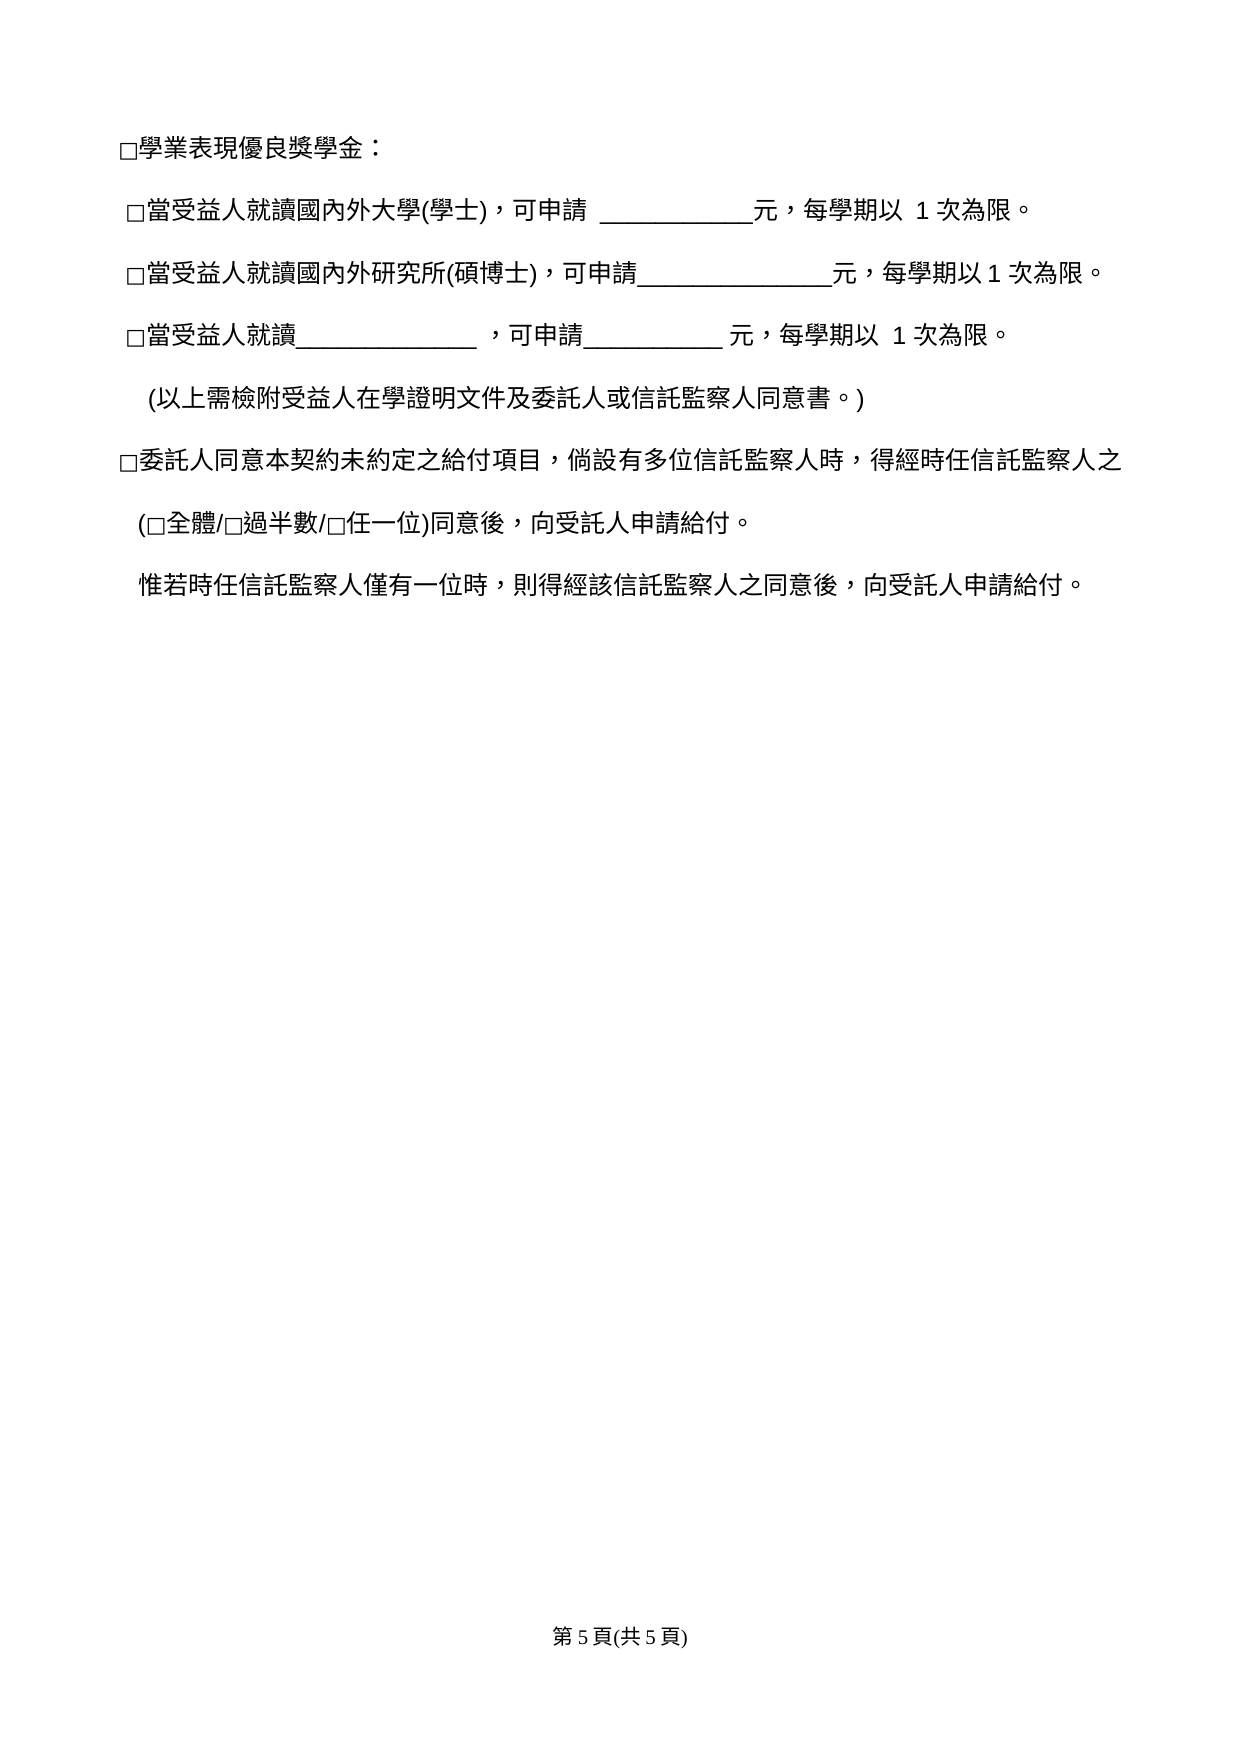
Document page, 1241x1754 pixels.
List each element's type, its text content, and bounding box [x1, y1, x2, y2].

text □學業表現優良獎學金： [118, 104, 1122, 167]
text □當受益人就讀_____________ ，可申請__________ 元，每學期以 1 次為限。 [118, 292, 1122, 354]
text (以上需檢附受益人在學證明文件及委託人或信託監察人同意書。) [148, 354, 1122, 417]
text □當受益人就讀國內外大學(學士)，可申請 ___________元，每學期以 1 次為限。 [118, 167, 1122, 229]
text □委託人同意本契約未約定之給付項目，倘設有多位信託監察人時，得經時任信託監察人之(□全體/□過半數/□任一位)同意後，向受託人申請給付。 [118, 417, 1122, 542]
text 惟若時任信託監察人僅有一位時，則得經該信託監察人之同意後，向受託人申請給付。 [138, 542, 1122, 604]
text □當受益人就讀國內外研究所(碩博士)，可申請______________元，每學期以1 次為限。 [118, 229, 1122, 292]
